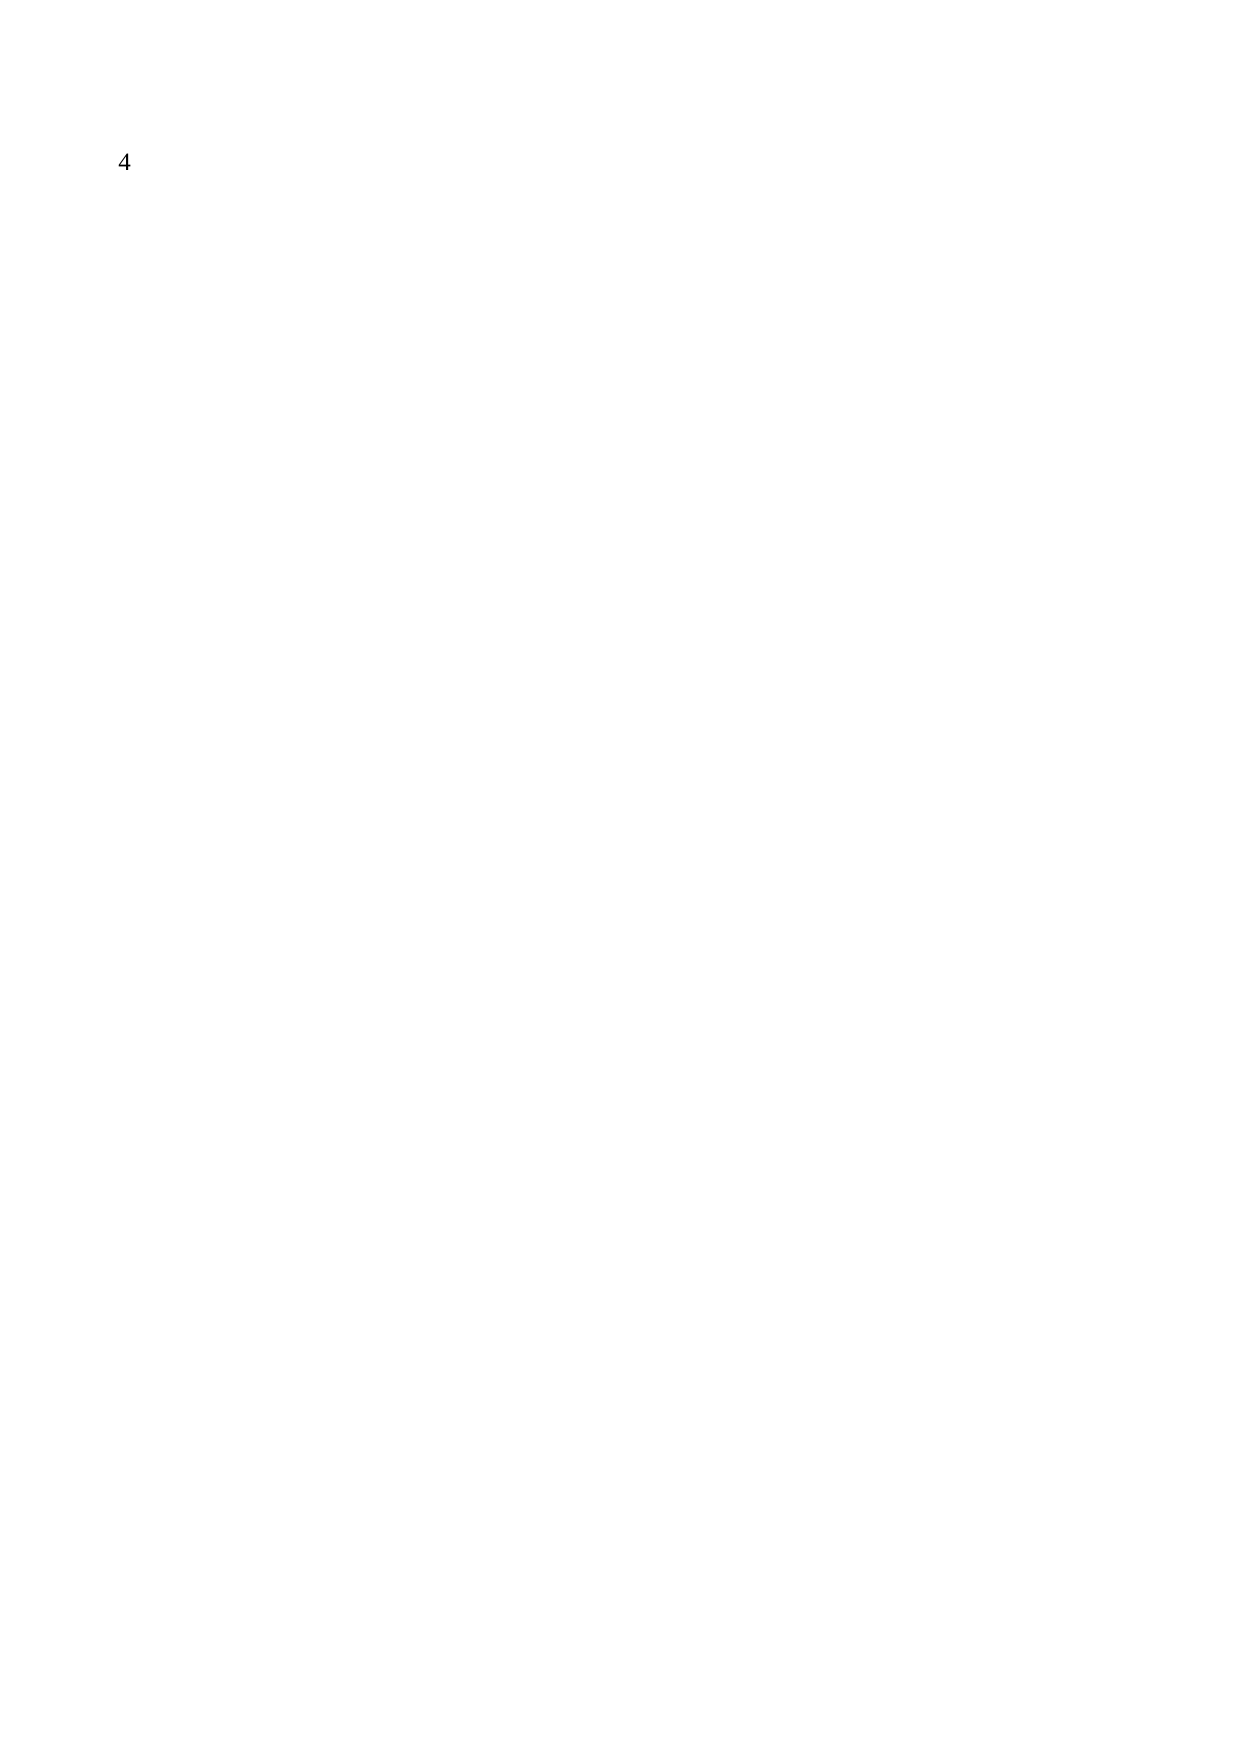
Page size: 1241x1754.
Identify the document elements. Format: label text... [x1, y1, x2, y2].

text 4 [118, 147, 1122, 176]
